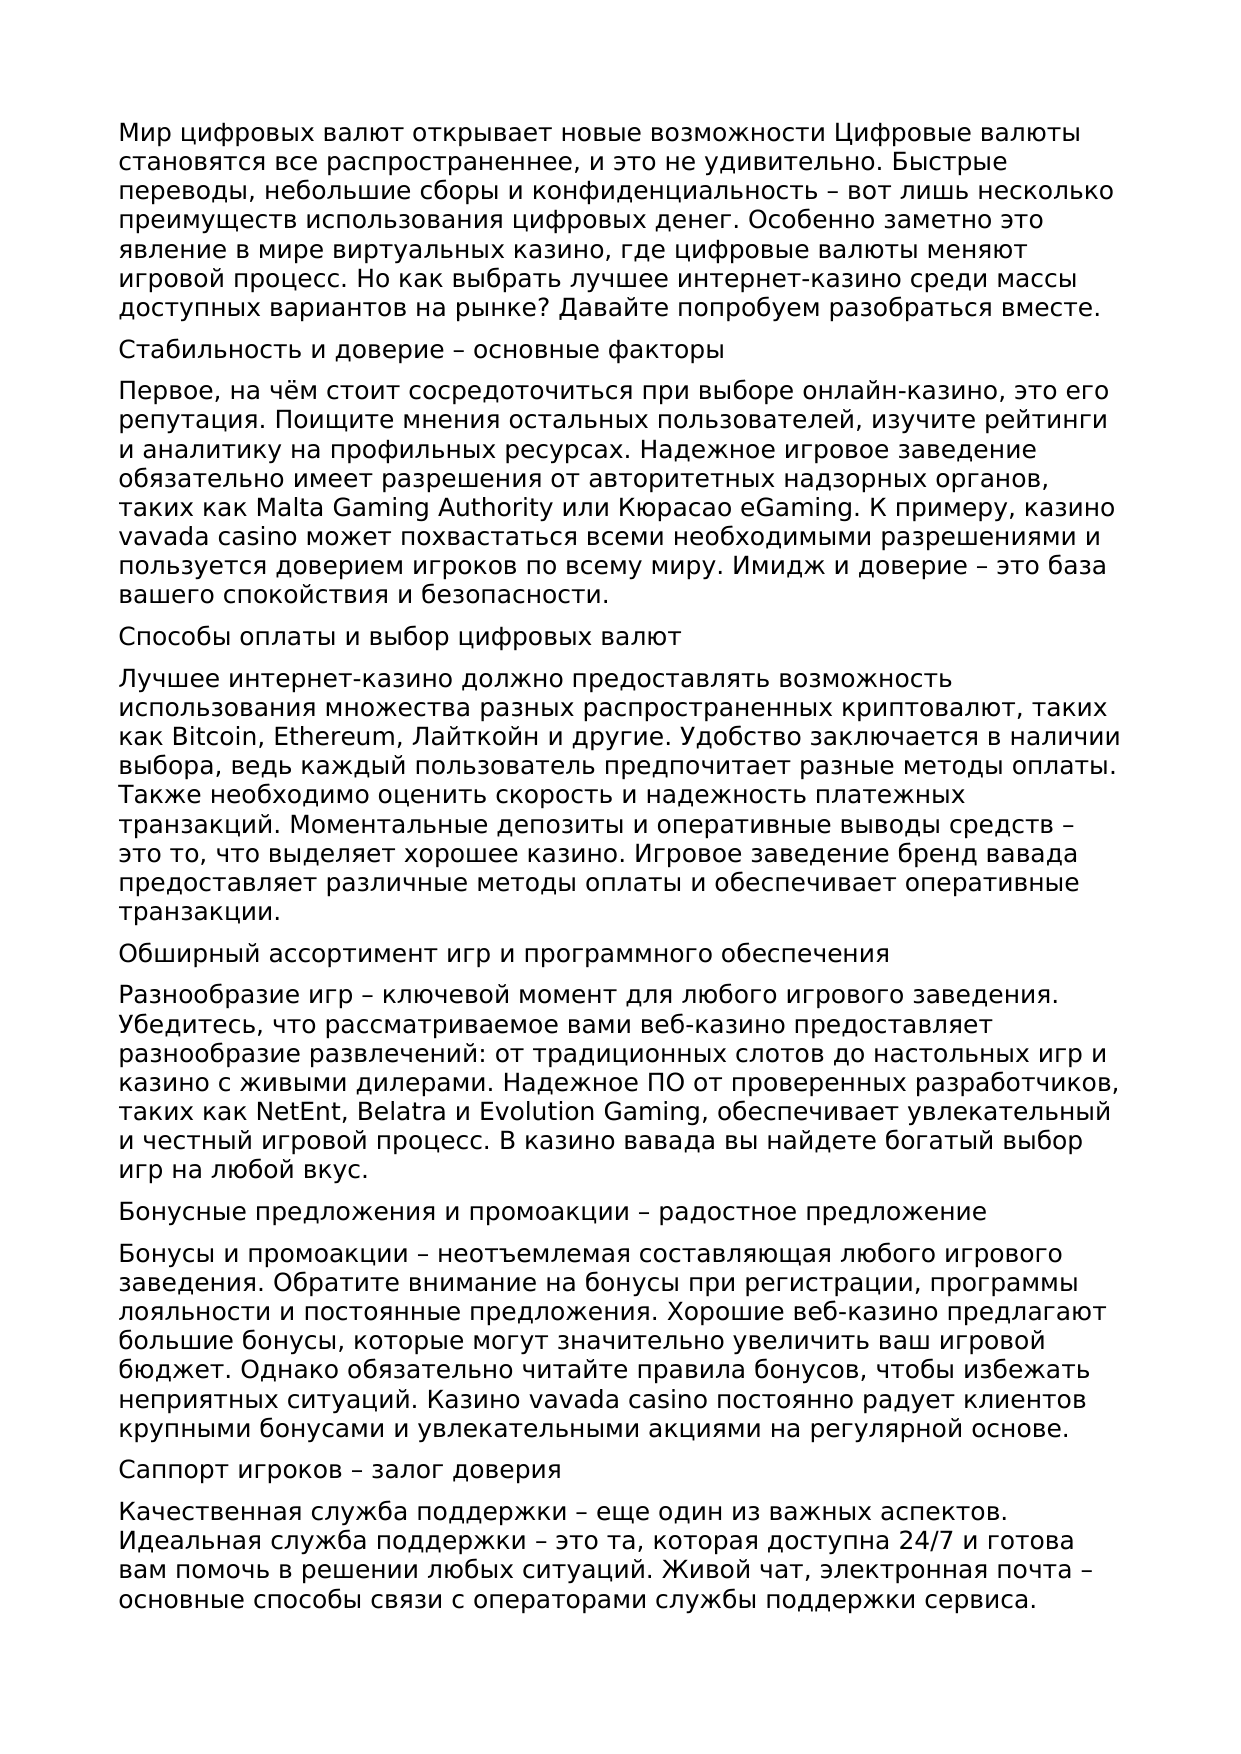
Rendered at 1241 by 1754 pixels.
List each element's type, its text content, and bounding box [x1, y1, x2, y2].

text Способы оплаты и выбор цифровых валют [118, 622, 1122, 651]
text Лучшее интернет-казино должно предоставлять возможность использования множества разных распространенных криптовалют, таких как Bitcoin, Ethereum, Лайткойн и другие. Удобство заключается в наличии выбора, ведь каждый пользователь предпочитает разные методы оплаты. Также необходимо оценить скорость и надежность платежных транзакций. Моментальные депозиты и оперативные выводы средств – это то, что выделяет хорошее казино. Игровое заведение бренд вавада предоставляет различные методы оплаты и обеспечивает оперативные транзакции. [118, 664, 1122, 926]
text Бонусы и промоакции – неотъемлемая составляющая любого игрового заведения. Обратите внимание на бонусы при регистрации, программы лояльности и постоянные предложения. Хорошие веб-казино предлагают большие бонусы, которые могут значительно увеличить ваш игровой бюджет. Однако обязательно читайте правила бонусов, чтобы избежать неприятных ситуаций. Казино vavada casino постоянно радует клиентов крупными бонусами и увлекательными акциями на регулярной основе. [118, 1239, 1122, 1443]
text Саппорт игроков – залог доверия [118, 1456, 1122, 1485]
text Обширный ассортимент игр и программного обеспечения [118, 939, 1122, 968]
text Первое, на чём стоит сосредоточиться при выборе онлайн-казино, это его репутация. Поищите мнения остальных пользователей, изучите рейтинги и аналитику на профильных ресурсах. Надежное игровое заведение обязательно имеет разрешения от авторитетных надзорных органов, таких как Malta Gaming Authority или Кюрасао eGaming. К примеру, казино vavada casino может похвастаться всеми необходимыми разрешениями и пользуется доверием игроков по всему миру. Имидж и доверие – это база вашего спокойствия и безопасности. [118, 376, 1122, 610]
text Бонусные предложения и промоакции – радостное предложение [118, 1197, 1122, 1226]
text Разнообразие игр – ключевой момент для любого игрового заведения. Убедитесь, что рассматриваемое вами веб-казино предоставляет разнообразие развлечений: от традиционных слотов до настольных игр и казино с живыми дилерами. Надежное ПО от проверенных разработчиков, таких как NetEnt, Belatra и Evolution Gaming, обеспечивает увлекательный и честный игровой процесс. В казино вавада вы найдете богатый выбор игр на любой вкус. [118, 981, 1122, 1185]
text Качественная служба поддержки – еще один из важных аспектов. Идеальная служба поддержки – это та, которая доступна 24/7 и готова вам помочь в решении любых ситуаций. Живой чат, электронная почта – основные способы связи с операторами службы поддержки сервиса. [118, 1497, 1122, 1614]
text Мир цифровых валют открывает новые возможности Цифровые валюты становятся все распространеннее, и это не удивительно. Быстрые переводы, небольшие сборы и конфиденциальность – вот лишь несколько преимуществ использования цифровых денег. Особенно заметно это явление в мире виртуальных казино, где цифровые валюты меняют игровой процесс. Но как выбрать лучшее интернет-казино среди массы доступных вариантов на рынке? Давайте попробуем разобраться вместе. [118, 118, 1122, 322]
text Стабильность и доверие – основные факторы [118, 335, 1122, 364]
